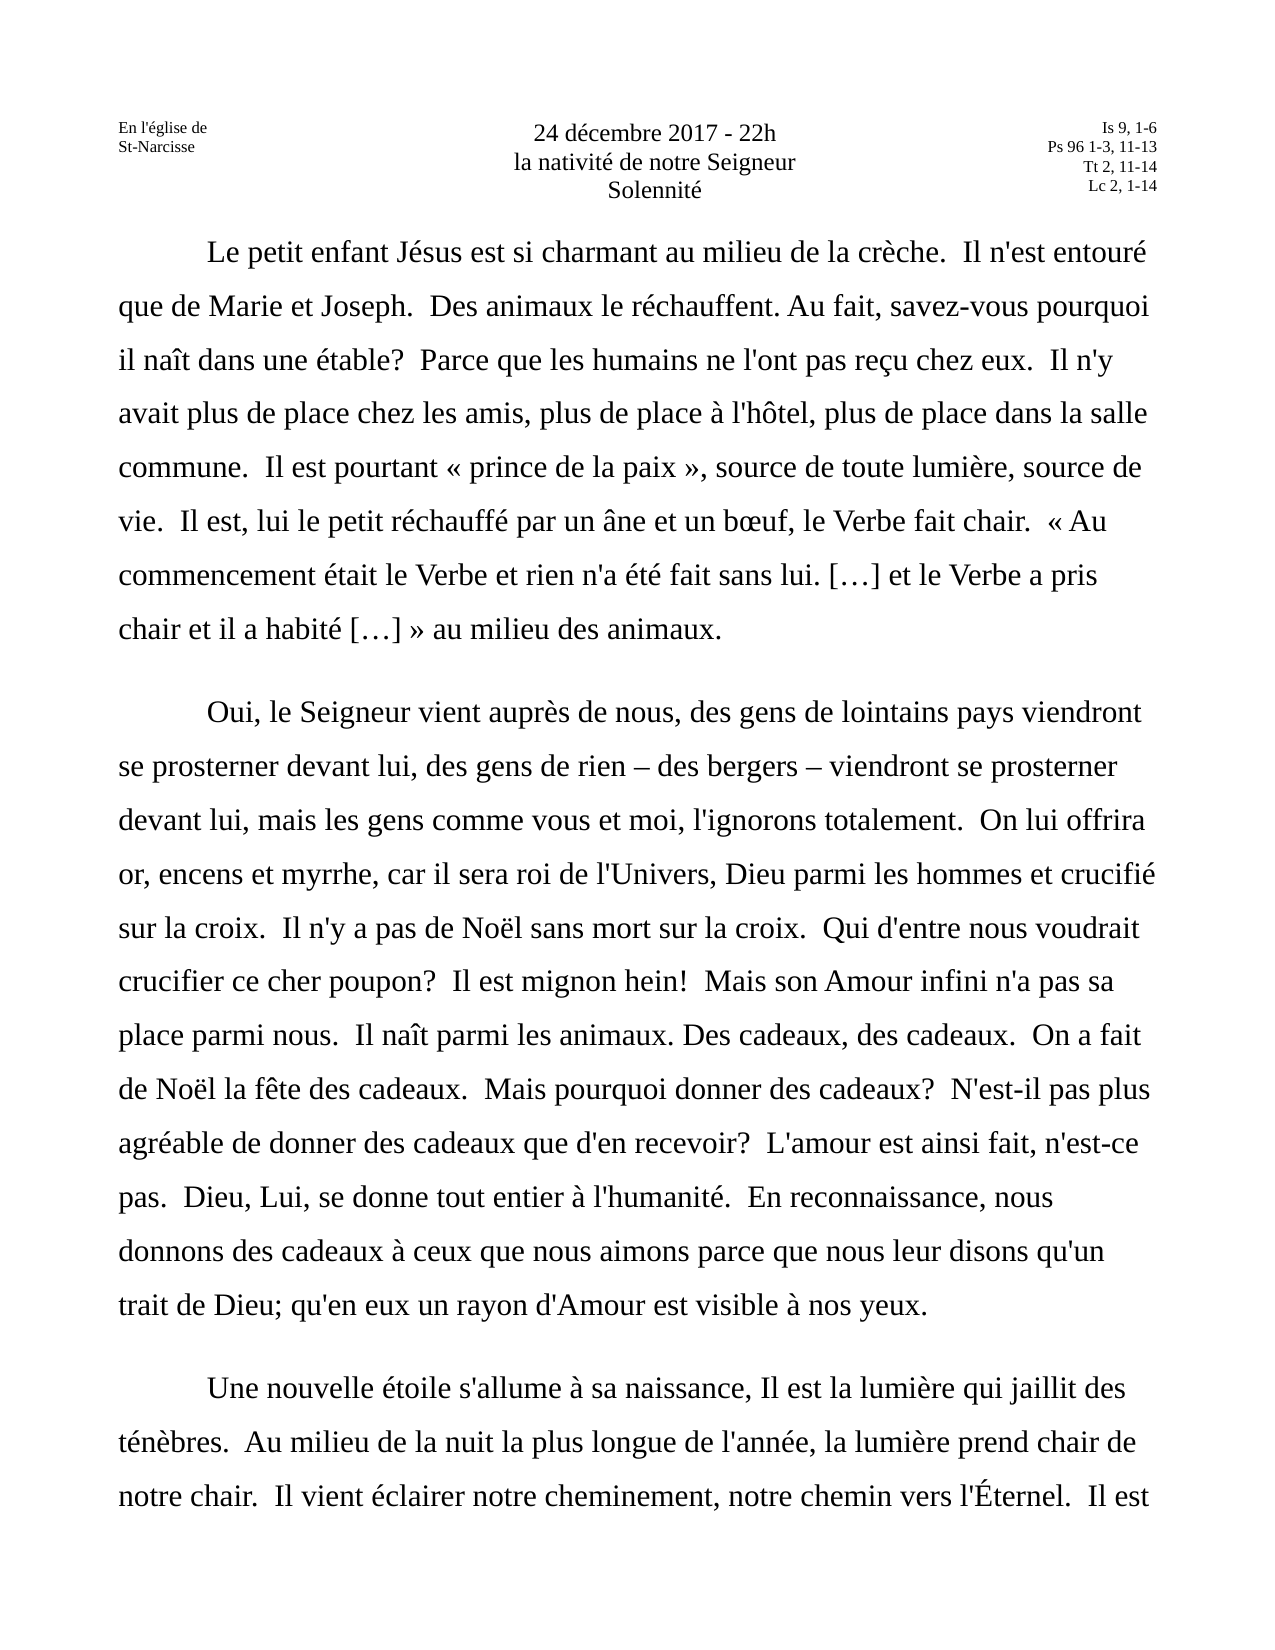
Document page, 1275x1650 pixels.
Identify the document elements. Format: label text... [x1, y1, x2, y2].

table_header 24 décembre 2017 - 22h la nativité de notre Seigneur Solennité [287, 118, 1023, 204]
text Le petit enfant Jésus est si charmant au milieu de la crèche. Il n'est entouré que de Marie et Joseph. Des animaux le réchauffent. Au fait, savez-vous pourquoi il naît dans une étable? Parce que les humains ne l'ont pas reçu chez eux. Il n'y avait plus de place chez les amis, plus de place à l'hôtel, plus de place dans la salle commune. Il est pourtant « prince de la paix », source de toute lumière, source de vie. Il est, lui le petit réchauffé par un âne et un bœuf, le Verbe fait chair. « Au commencement était le Verbe et rien n'a été fait sans lui. […] et le Verbe a pris chair et il a habité […] » au milieu des animaux. [118, 233, 1157, 646]
table_header En l'église de St-Narcisse [118, 118, 287, 204]
text Une nouvelle étoile s'allume à sa naissance, Il est la lumière qui jaillit des ténèbres. Au milieu de la nuit la plus longue de l'année, la lumière prend chair de notre chair. Il vient éclairer notre cheminement, notre chemin vers l'Éternel. Il est [118, 1369, 1157, 1513]
table_header Is 9, 1-6 Ps 96 1-3, 11-13 Tt 2, 11-14 Lc 2, 1-14 [1023, 118, 1157, 204]
text Oui, le Seigneur vient auprès de nous, des gens de lointains pays viendront se prosterner devant lui, des gens de rien – des bergers – viendront se prosterner devant lui, mais les gens comme vous et moi, l'ignorons totalement. On lui offrira or, encens et myrrhe, car il sera roi de l'Univers, Dieu parmi les hommes et crucifié sur la croix. Il n'y a pas de Noël sans mort sur la croix. Qui d'entre nous voudrait crucifier ce cher poupon? Il est mignon hein! Mais son Amour infini n'a pas sa place parmi nous. Il naît parmi les animaux. Des cadeaux, des cadeaux. On a fait de Noël la fête des cadeaux. Mais pourquoi donner des cadeaux? N'est-il pas plus agréable de donner des cadeaux que d'en recevoir? L'amour est ainsi fait, n'est-ce pas. Dieu, Lui, se donne tout entier à l'humanité. En reconnaissance, nous donnons des cadeaux à ceux que nous aimons parce que nous leur disons qu'un trait de Dieu; qu'en eux un rayon d'Amour est visible à nos yeux. [118, 693, 1157, 1322]
